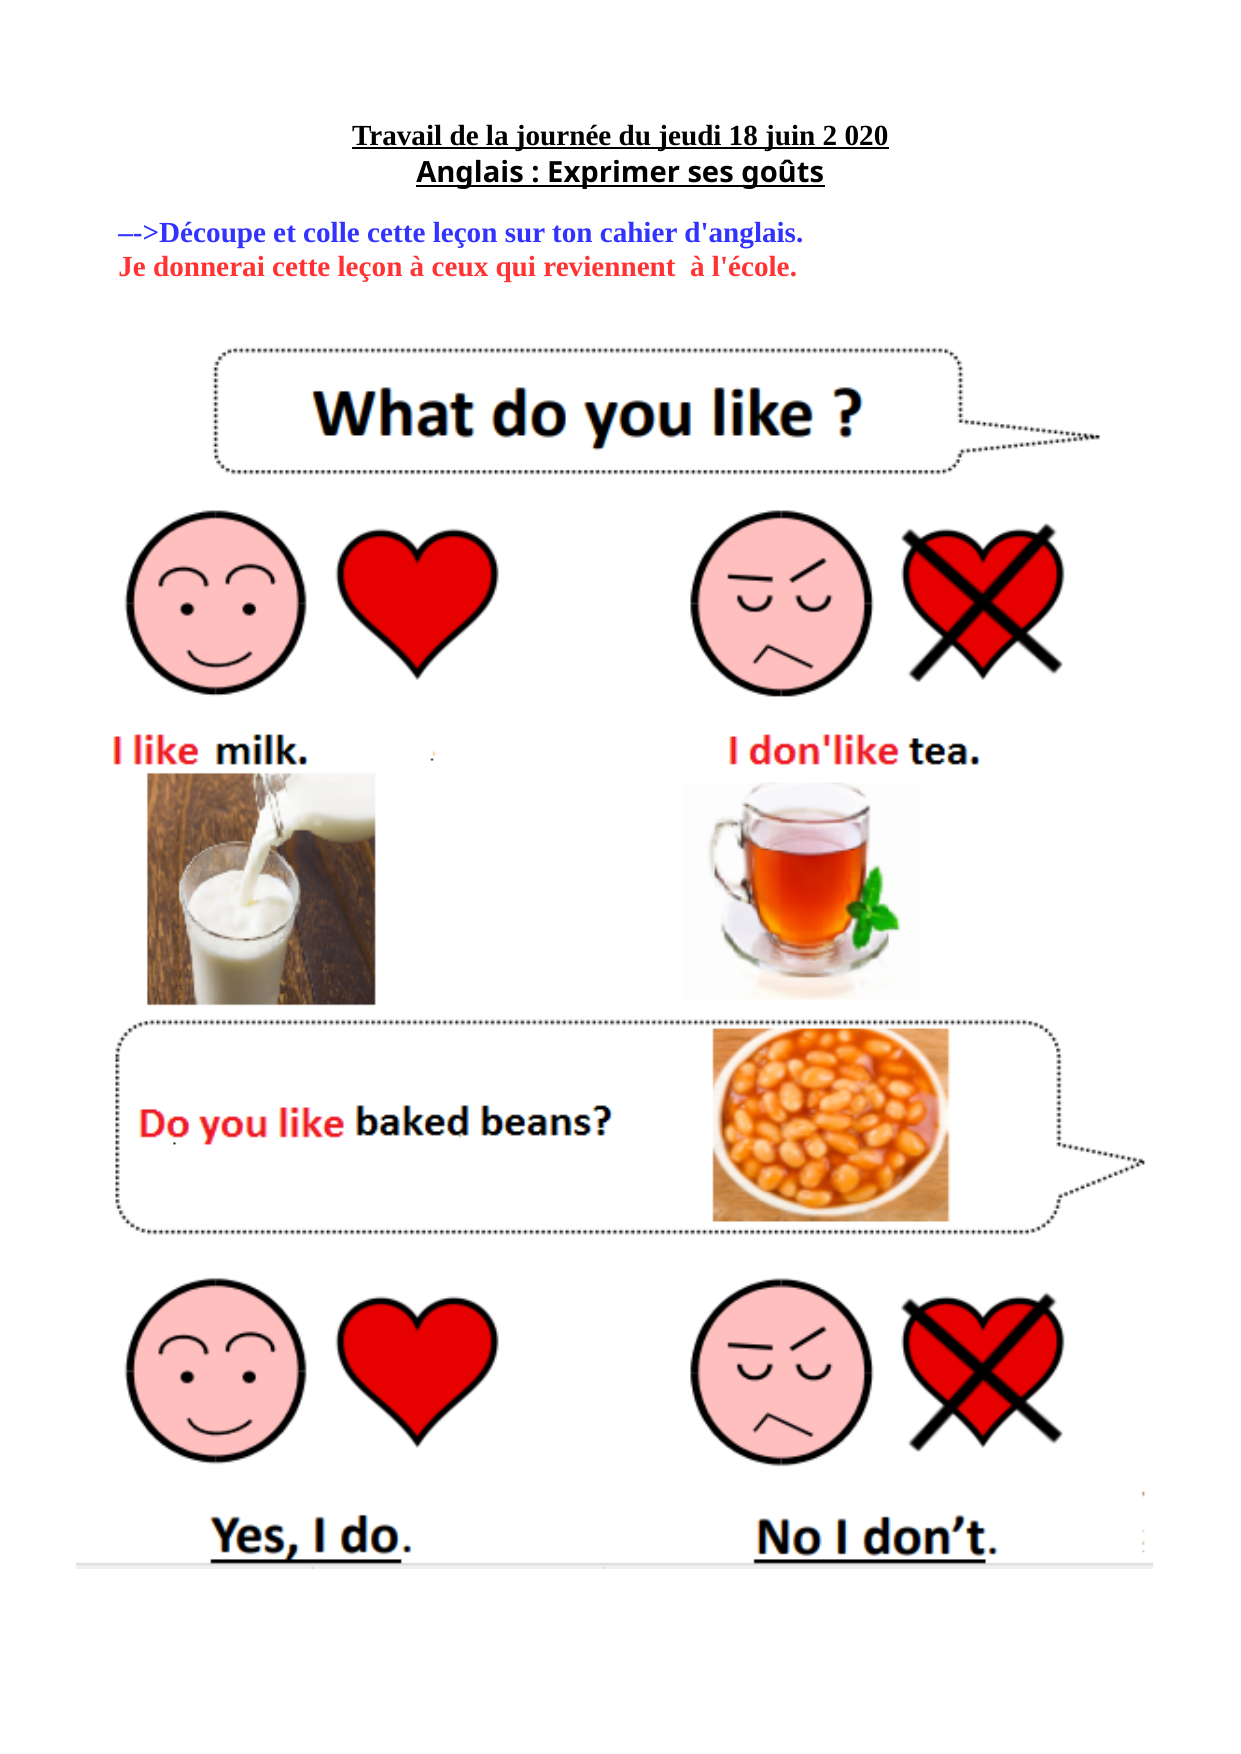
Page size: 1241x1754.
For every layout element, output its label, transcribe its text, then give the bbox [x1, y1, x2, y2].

text Travail de la journée du jeudi 18 juin 2 020 [118, 118, 1122, 152]
picture [76, 344, 1154, 1569]
text –->Découpe et colle cette leçon sur ton cahier d'anglais. [118, 215, 1122, 249]
text Je donnerai cette leçon à ceux qui reviennent à l'école. [118, 249, 1122, 282]
text Anglais : Exprimer ses goûts [118, 152, 1122, 191]
